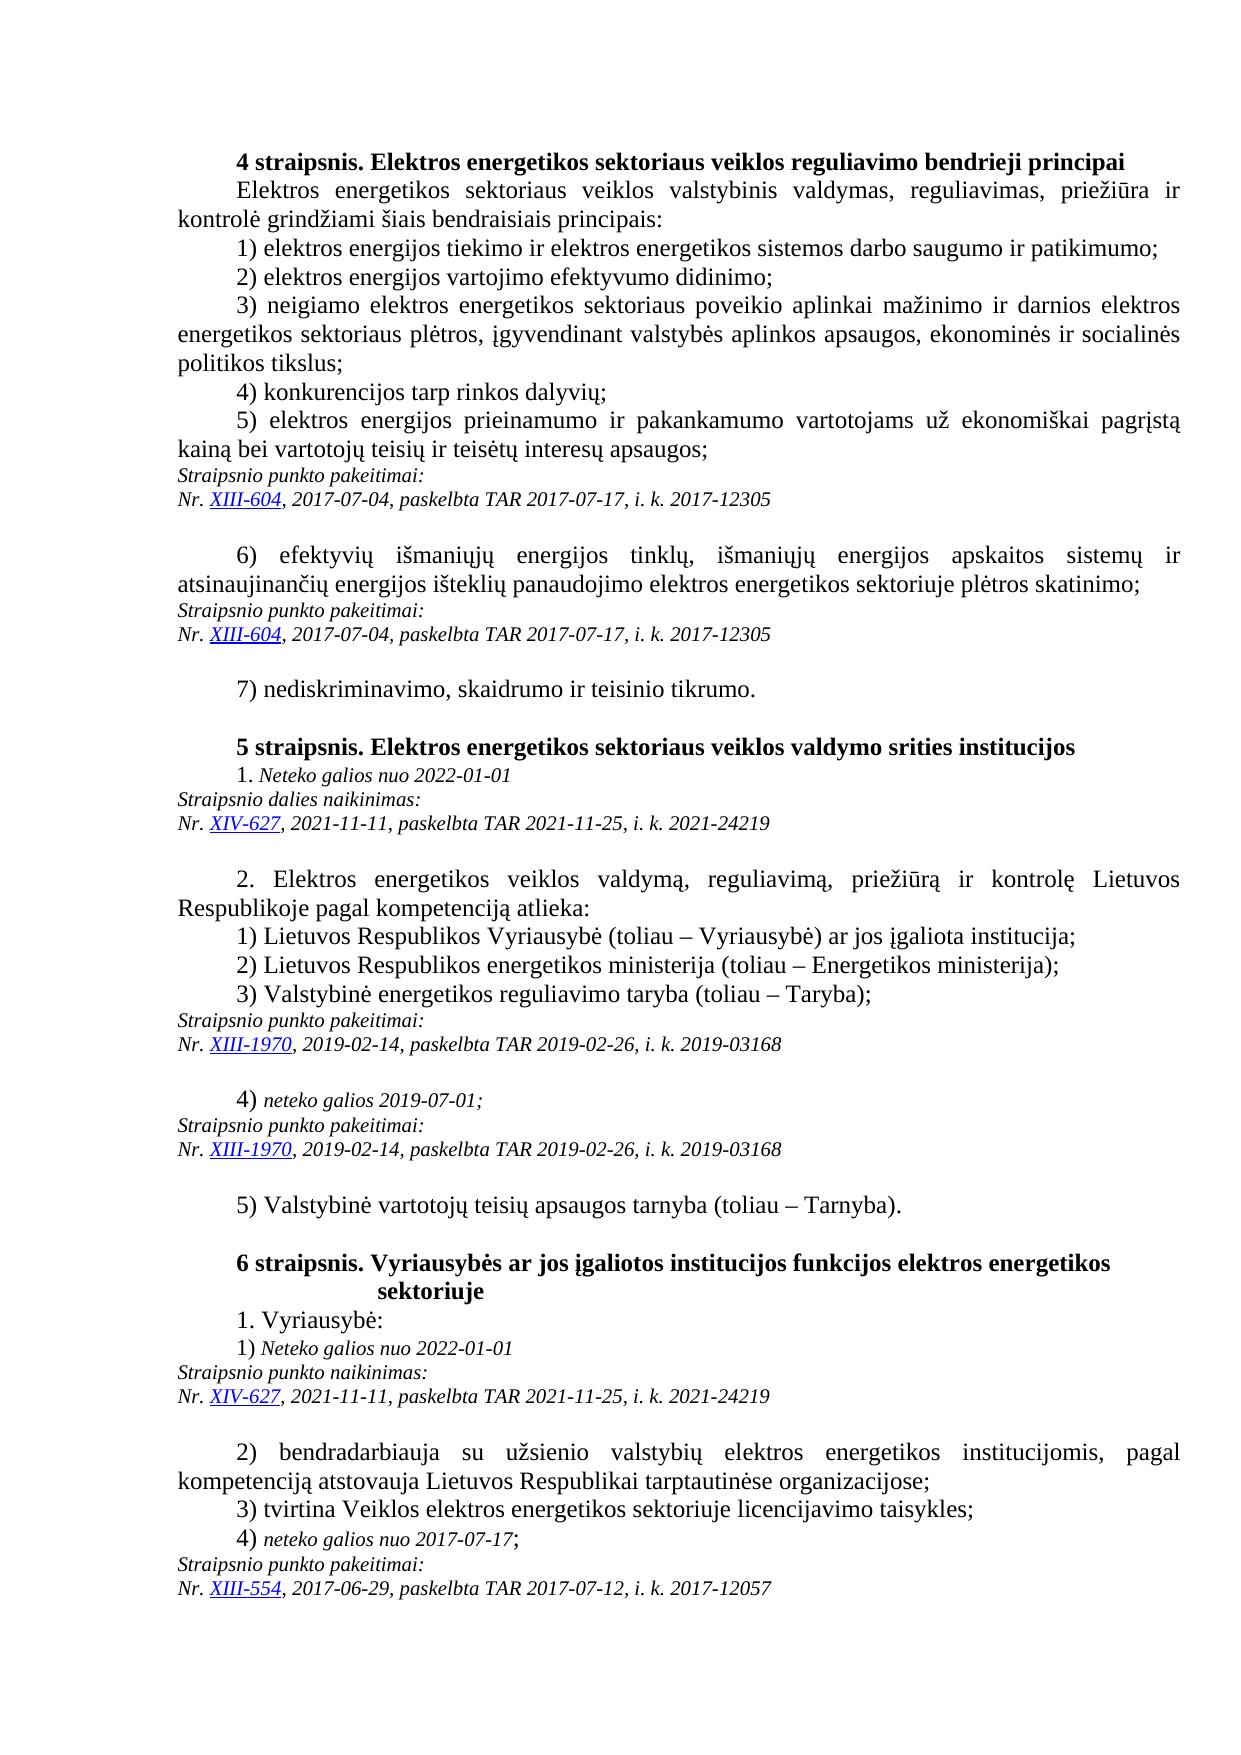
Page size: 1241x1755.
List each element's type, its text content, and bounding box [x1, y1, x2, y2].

text Nr. XIII-554, 2017-06-29, paskelbta TAR 2017-07-12, i. k. 2017-12057 [177, 1576, 1181, 1600]
text 4 straipsnis. Elektros energetikos sektoriaus veiklos reguliavimo bendrieji principai [236, 147, 1181, 176]
text Nr. XIV-627, 2021-11-11, paskelbta TAR 2021-11-25, i. k. 2021-24219 [177, 811, 1181, 835]
text 2) elektros energijos vartojimo efektyvumo didinimo; [177, 262, 1181, 291]
text Nr. XIII-1970, 2019-02-14, paskelbta TAR 2019-02-26, i. k. 2019-03168 [177, 1032, 1181, 1056]
text 1) elektros energijos tiekimo ir elektros energetikos sistemos darbo saugumo ir patikimumo; [177, 233, 1181, 262]
text 5) Valstybinė vartotojų teisių apsaugos tarnyba (toliau – Tarnyba). [177, 1190, 1181, 1219]
text 2) Lietuvos Respublikos energetikos ministerija (toliau – Energetikos ministerija); [177, 950, 1181, 979]
text Straipsnio punkto naikinimas: [177, 1360, 1181, 1384]
text 4) konkurencijos tarp rinkos dalyvių; [177, 377, 1181, 406]
text Straipsnio punkto pakeitimai: [177, 463, 1181, 487]
text Nr. XIII-604, 2017-07-04, paskelbta TAR 2017-07-17, i. k. 2017-12305 [177, 622, 1181, 646]
text 7) nediskriminavimo, skaidrumo ir teisinio tikrumo. [177, 674, 1181, 703]
text Straipsnio dalies naikinimas: [177, 787, 1181, 811]
text Straipsnio punkto pakeitimai: [177, 1113, 1181, 1137]
text 3) tvirtina Veiklos elektros energetikos sektoriuje licencijavimo taisykles; [177, 1494, 1181, 1523]
text 5 straipsnis. Elektros energetikos sektoriaus veiklos valdymo srities institucijos [177, 732, 1181, 761]
text Nr. XIII-1970, 2019-02-14, paskelbta TAR 2019-02-26, i. k. 2019-03168 [177, 1137, 1181, 1161]
text Straipsnio punkto pakeitimai: [177, 1552, 1181, 1576]
text 6) efektyvių išmaniųjų energijos tinklų, išmaniųjų energijos apskaitos sistemų ir atsinaujinančių energijos išteklių panaudojimo elektros energetikos sektoriuje plėtros skatinimo; [177, 540, 1181, 597]
text 4) neteko galios nuo 2017-07-17; [177, 1523, 1181, 1552]
text 1. Neteko galios nuo 2022-01-01 [177, 761, 1181, 787]
text Straipsnio punkto pakeitimai: [177, 597, 1181, 622]
text 3) Valstybinė energetikos reguliavimo taryba (toliau – Taryba); [177, 979, 1181, 1008]
text 1. Vyriausybė: [177, 1305, 1181, 1334]
text 2) bendradarbiauja su užsienio valstybių elektros energetikos institucijomis, pagal kompetenciją atstovauja Lietuvos Respublikai tarptautinėse organizacijose; [177, 1437, 1181, 1494]
text 3) neigiamo elektros energetikos sektoriaus poveikio aplinkai mažinimo ir darnios elektros energetikos sektoriaus plėtros, įgyvendinant valstybės aplinkos apsaugos, ekonominės ir socialinės politikos tikslus; [177, 291, 1181, 377]
text 1) Lietuvos Respublikos Vyriausybė (toliau – Vyriausybė) ar jos įgaliota institucija; [177, 921, 1181, 950]
text Straipsnio punkto pakeitimai: [177, 1008, 1181, 1032]
text 4) neteko galios 2019-07-01; [177, 1084, 1181, 1113]
text 6 straipsnis. Vyriausybės ar jos įgaliotos institucijos funkcijos elektros energetikos sektoriuje [236, 1248, 1181, 1305]
text Nr. XIV-627, 2021-11-11, paskelbta TAR 2021-11-25, i. k. 2021-24219 [177, 1384, 1181, 1408]
text 1) Neteko galios nuo 2022-01-01 [177, 1334, 1181, 1360]
text 5) elektros energijos prieinamumo ir pakankamumo vartotojams už ekonomiškai pagrįstą kainą bei vartotojų teisių ir teisėtų interesų apsaugos; [177, 406, 1181, 463]
text Elektros energetikos sektoriaus veiklos valstybinis valdymas, reguliavimas, priežiūra ir kontrolė grindžiami šiais bendraisiais principais: [177, 176, 1181, 233]
text 2. Elektros energetikos veiklos valdymą, reguliavimą, priežiūrą ir kontrolę Lietuvos Respublikoje pagal kompetenciją atlieka: [177, 864, 1181, 921]
text Nr. XIII-604, 2017-07-04, paskelbta TAR 2017-07-17, i. k. 2017-12305 [177, 487, 1181, 511]
